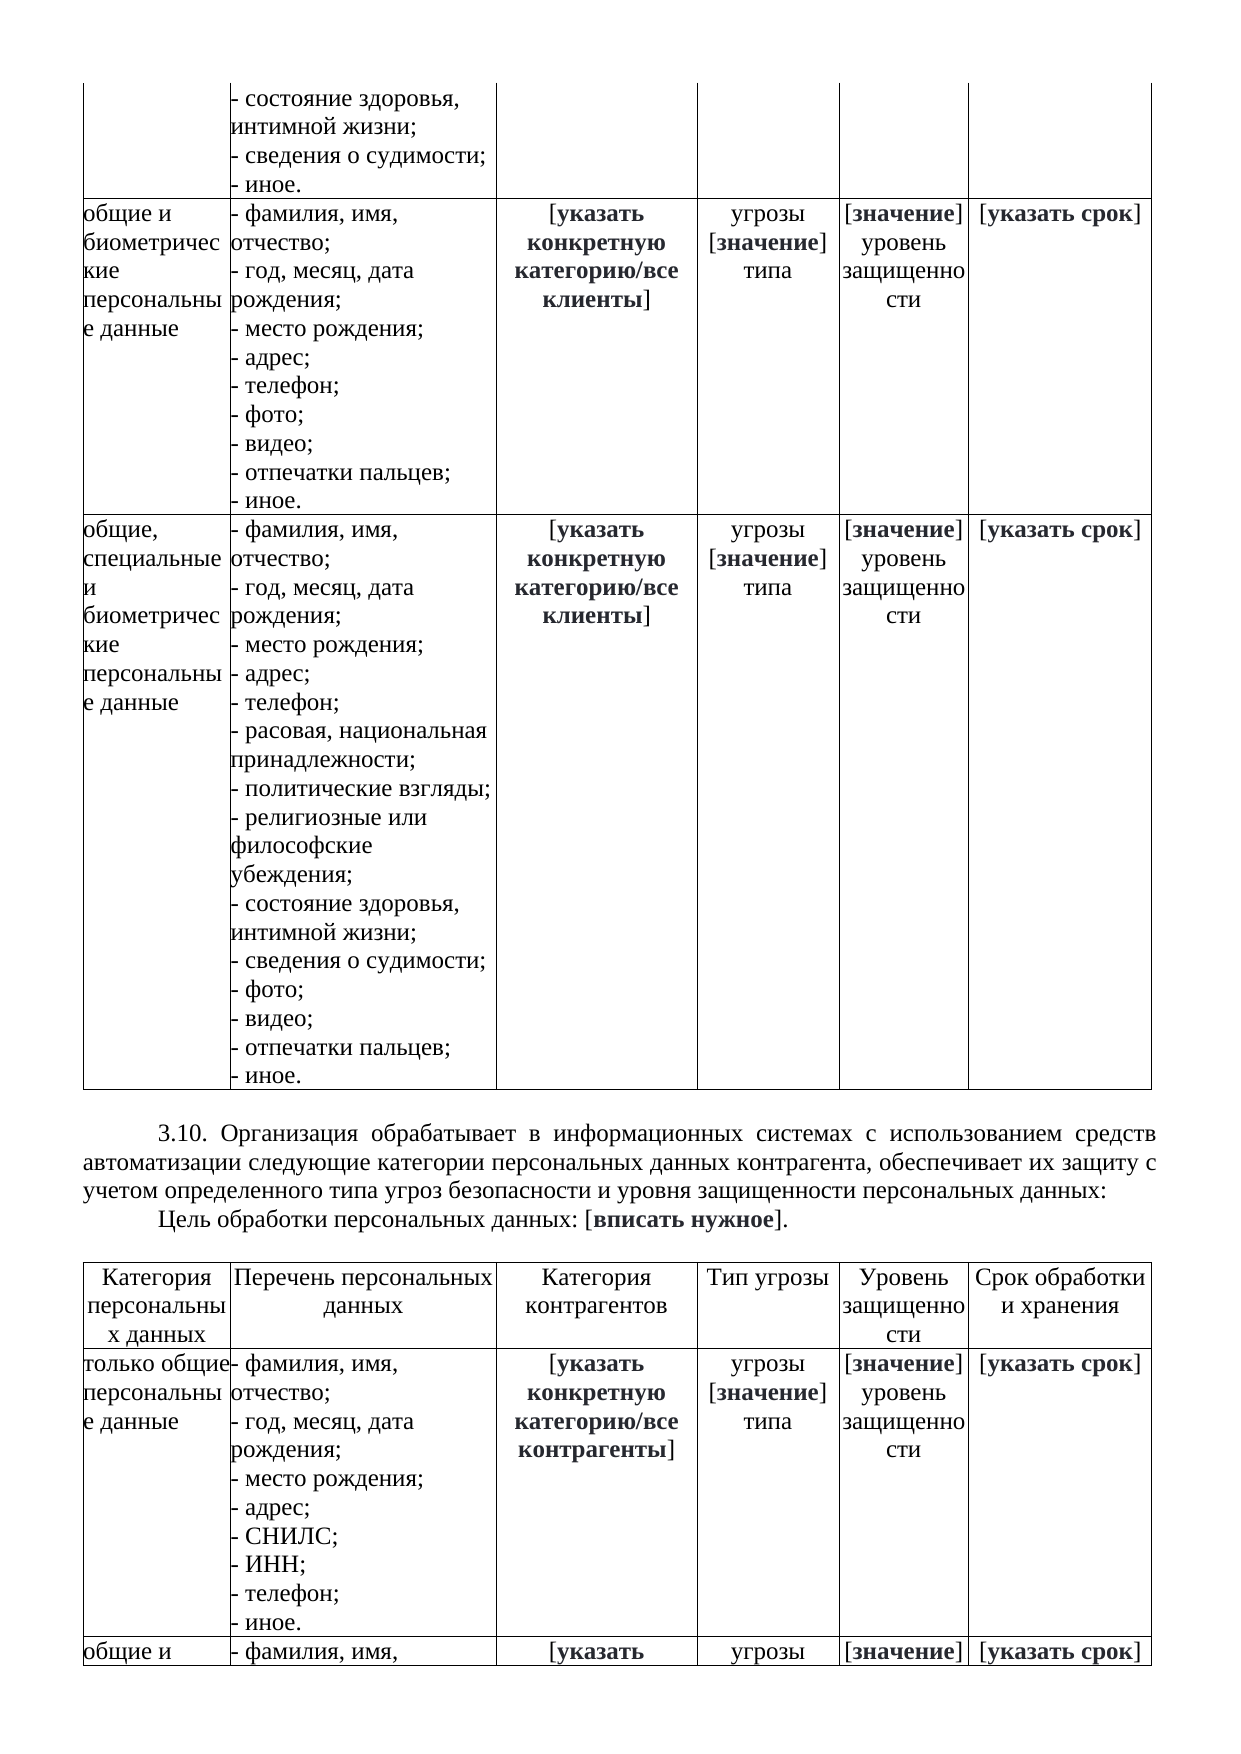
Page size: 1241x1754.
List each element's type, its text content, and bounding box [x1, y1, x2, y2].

table_cell общие и биометрические персональные данные [84, 199, 230, 514]
table_cell угрозы [значение] типа [698, 1349, 839, 1636]
table_cell угрозы [значение] типа [698, 515, 839, 1089]
table_cell [значение] уровень защищенности [840, 515, 968, 1089]
table_cell [497, 83, 697, 198]
table_header Уровень защищенности [840, 1263, 968, 1348]
table_cell [84, 83, 230, 198]
table_cell [969, 83, 1151, 198]
table_cell [указать конкретную категорию/все клиенты] [497, 515, 697, 1089]
table_header Категория контрагентов [497, 1263, 697, 1348]
table_header Срок обработки и хранения [969, 1263, 1151, 1348]
table_cell - состояние здоровья, интимной жизни; - сведения о судимости; - иное. [231, 83, 496, 198]
table_cell [указать срок] [969, 1349, 1151, 1636]
table_header Категория персональных данных [84, 1263, 230, 1348]
table_cell [указать конкретную категорию/все клиенты] [497, 199, 697, 514]
table_cell [указать конкретную категорию/все контрагенты] [497, 1349, 697, 1636]
table_cell - фамилия, имя, отчество; - год, месяц, дата рождения; - место рождения; - адрес; - СНИЛС; - ИНН; - телефон; - иное. [231, 1349, 496, 1636]
table_header Перечень персональных данных [231, 1263, 496, 1348]
table_cell [значение] [840, 1637, 968, 1665]
table_cell - фамилия, имя, отчество; - год, месяц, дата рождения; - место рождения; - адрес; - телефон; - фото; - видео; - отпечатки пальцев; - иное. [231, 199, 496, 514]
table_cell - фамилия, имя, отчество; - год, месяц, дата рождения; - место рождения; - адрес; - телефон; - расовая, национальная принадлежности; - политические взгляды; - религиозные или философские убеждения; - состояние здоровья, интимной жизни; - сведения о судимости; - фото; - видео; - отпечатки пальцев; - иное. [231, 515, 496, 1089]
table_cell общие и [84, 1637, 230, 1665]
text Цель обработки персональных данных: [вписать нужное]. [83, 1204, 1157, 1233]
table_cell [указать срок] [969, 199, 1151, 514]
table_header Тип угрозы [698, 1263, 839, 1348]
table_cell общие, специальные и биометрические персональные данные [84, 515, 230, 1089]
table_cell [указать срок] [969, 515, 1151, 1089]
table_cell [значение] уровень защищенности [840, 1349, 968, 1636]
table_cell угрозы [значение] типа [698, 199, 839, 514]
table_cell угрозы [698, 1637, 839, 1665]
table_cell только общие персональные данные [84, 1349, 230, 1636]
text 3.10. Организация обрабатывает в информационных системах с использованием средств автоматизации следующие категории персональных данных контрагента, обеспечивает их защиту с учетом определенного типа угроз безопасности и уровня защищенности персональных данных: [83, 1118, 1157, 1204]
table_cell [указать [497, 1637, 697, 1665]
table_cell [840, 83, 968, 198]
table_cell [698, 83, 839, 198]
table_cell [значение] уровень защищенности [840, 199, 968, 514]
table_cell - фамилия, имя, [231, 1637, 496, 1665]
table_cell [указать срок] [969, 1637, 1151, 1665]
